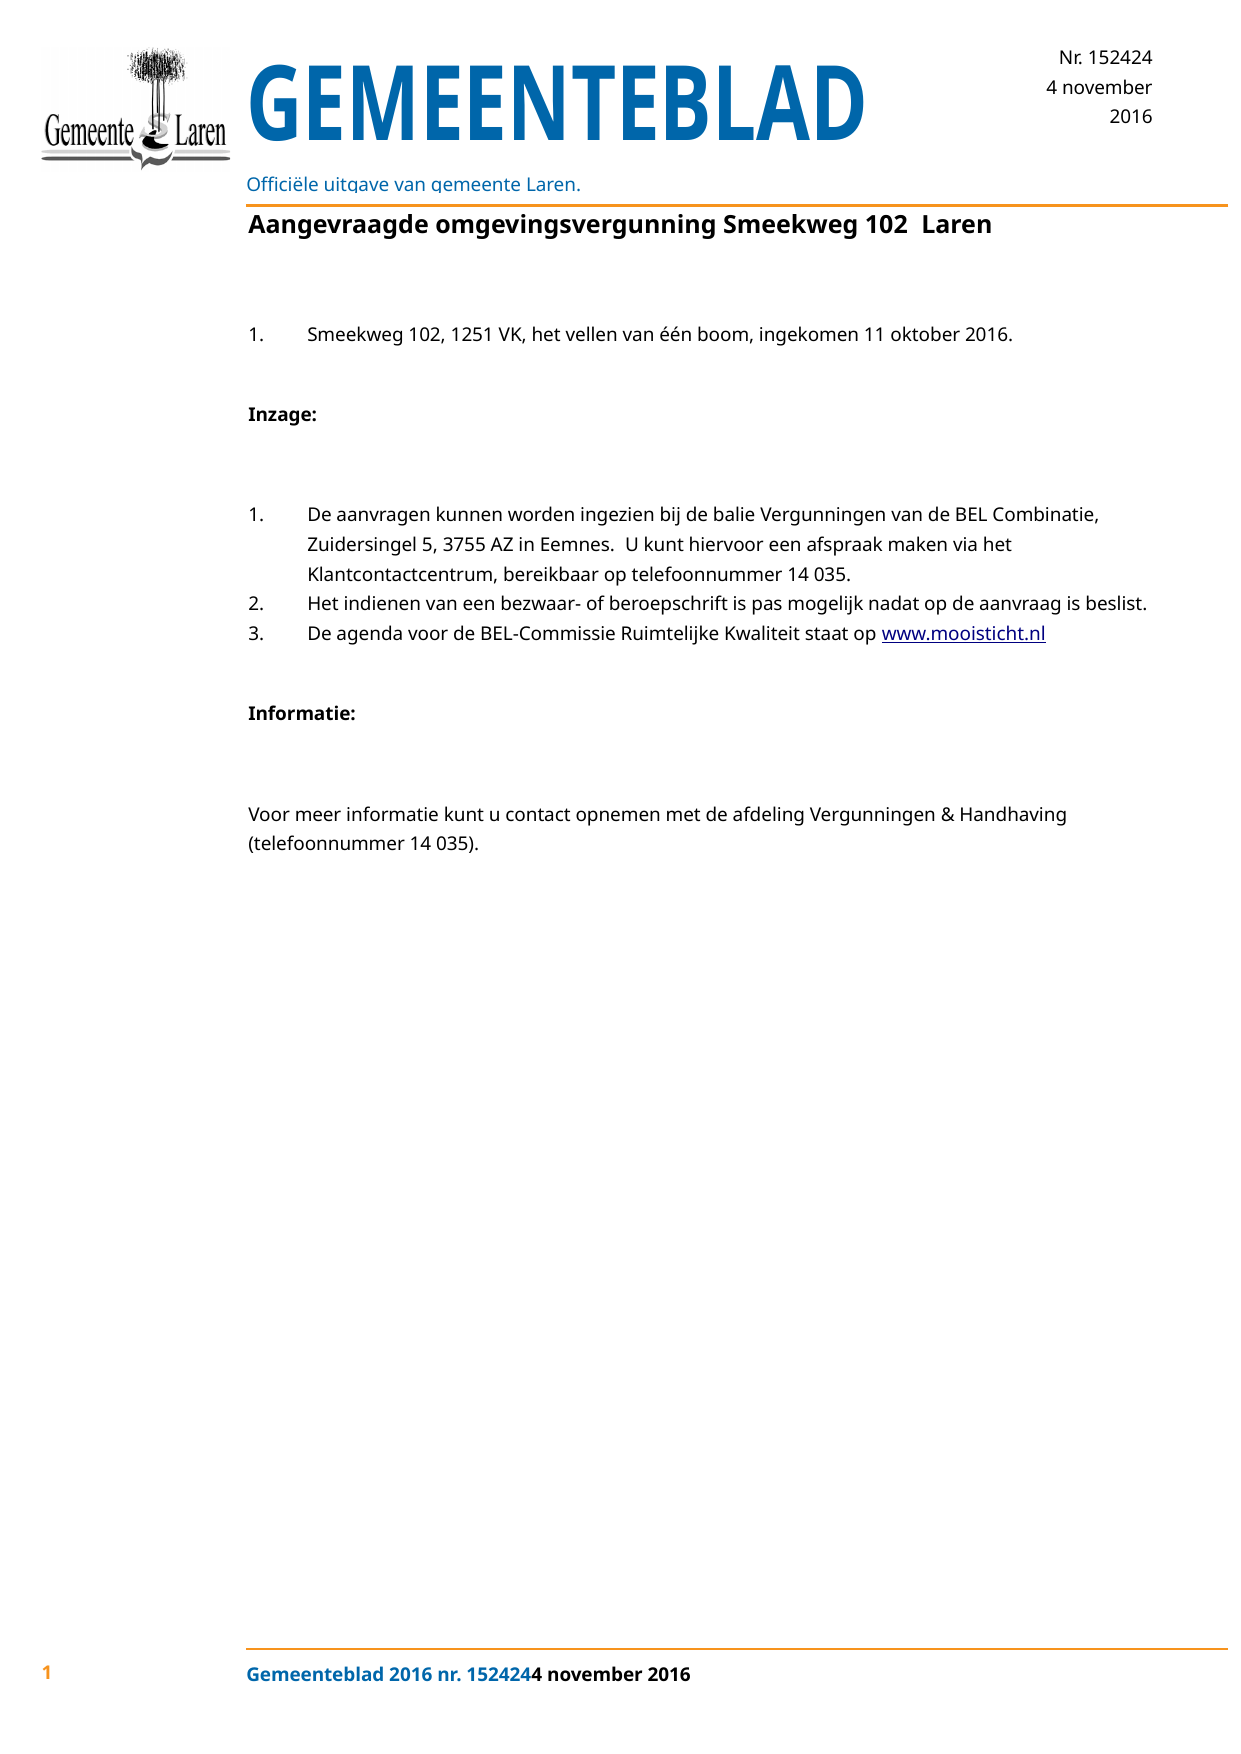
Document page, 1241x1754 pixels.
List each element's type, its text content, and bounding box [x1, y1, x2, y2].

list Het indienen van een bezwaar- of beroepschrift is pas mogelijk nadat op de aanvraag is beslist. [248, 590, 1152, 616]
text Informatie: [248, 700, 1152, 726]
text Aangevraagde omgevingsvergunning Smeekweg 102 Laren [248, 207, 1152, 241]
list De aanvragen kunnen worden ingezien bij de balie Vergunningen van de BEL Combinatie, Zuidersingel 5, 3755 AZ in Eemnes. U kunt hiervoor een afspraak maken via het Klantcontactcentrum, bereikbaar op telefoonnummer 14 035. [248, 502, 1152, 586]
picture [41, 47, 231, 172]
list De agenda voor de BEL-Commissie Ruimtelijke Kwaliteit staat op www.mooisticht.nl [248, 620, 1152, 646]
list Smeekweg 102, 1251 VK, het vellen van één boom, ingekomen 11 oktober 2016. [248, 321, 1152, 346]
text Inzage: [248, 401, 1152, 426]
text Voor meer informatie kunt u contact opnemen met de afdeling Vergunningen & Handhaving (telefoonnummer 14 035). [248, 801, 1152, 856]
